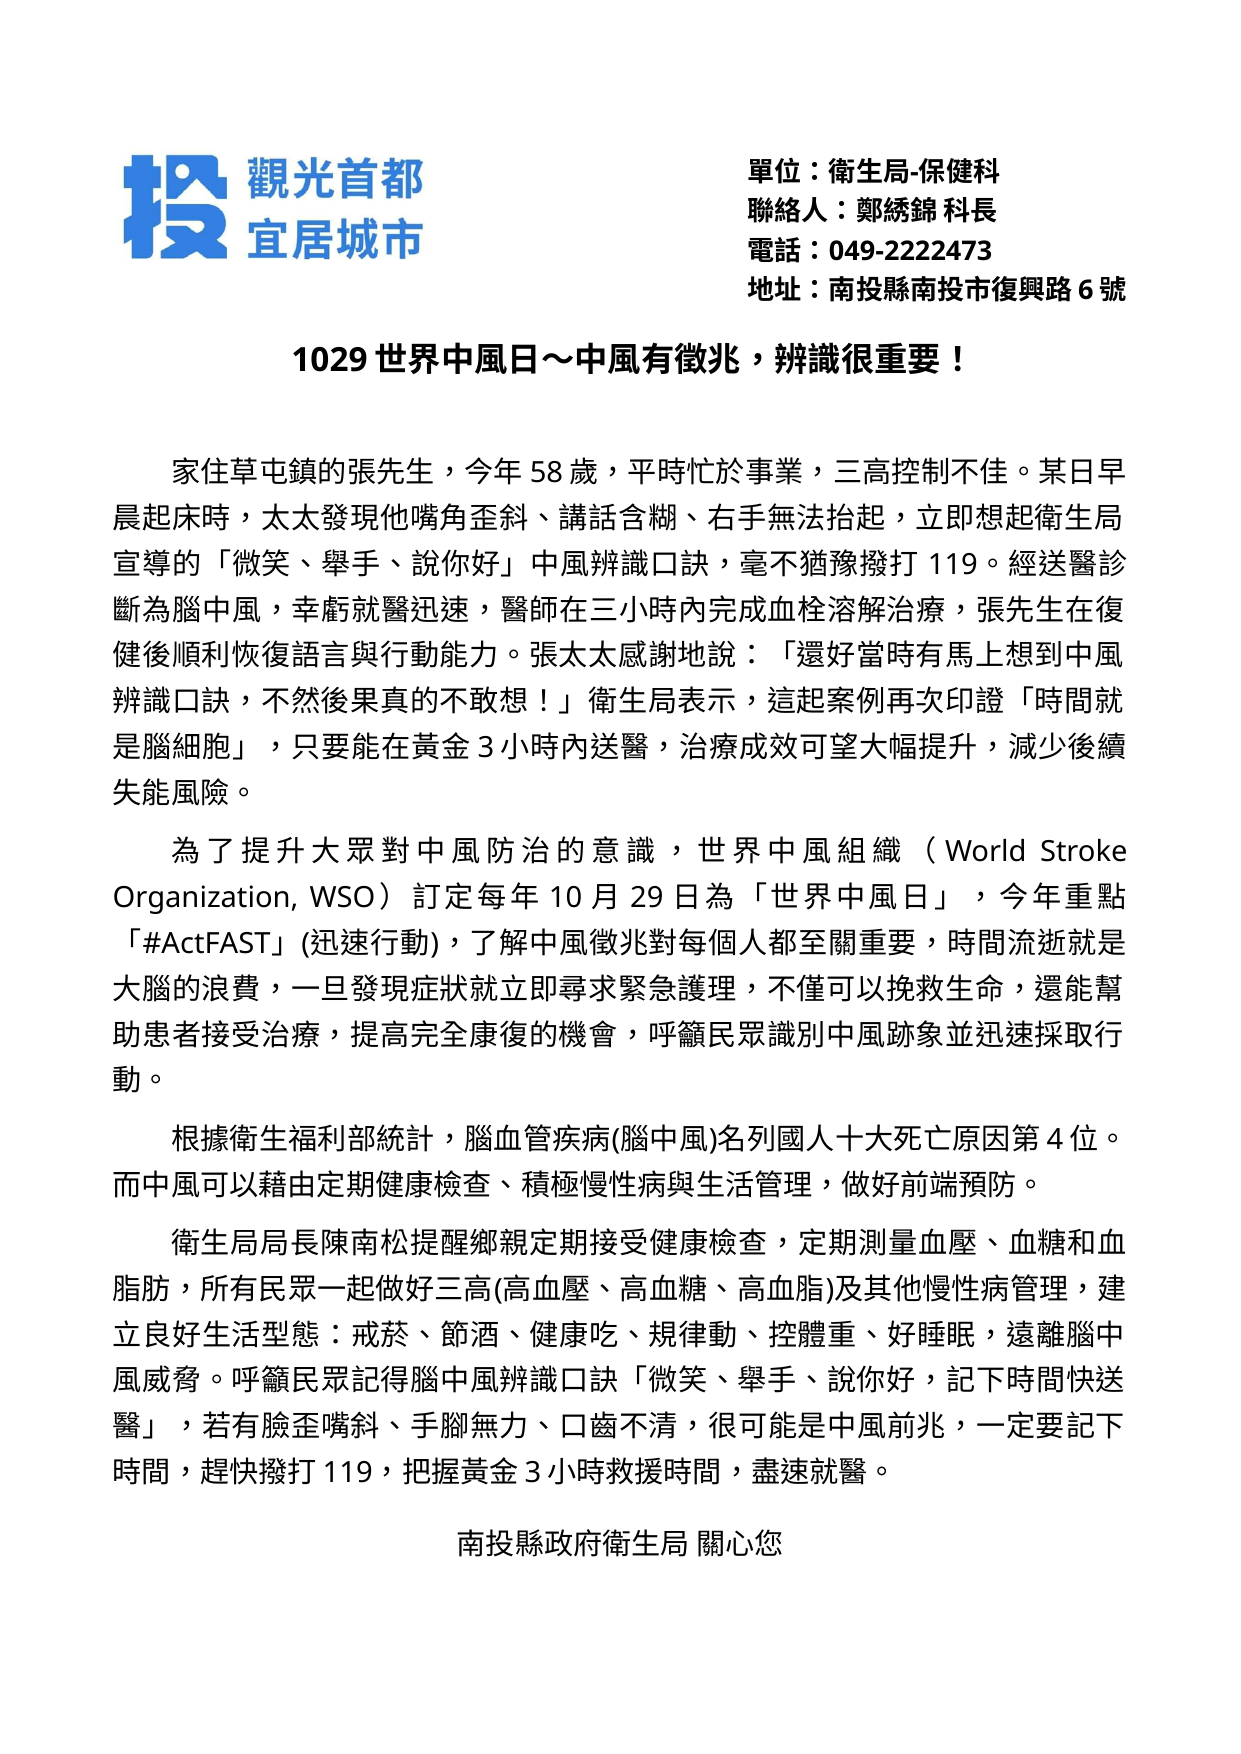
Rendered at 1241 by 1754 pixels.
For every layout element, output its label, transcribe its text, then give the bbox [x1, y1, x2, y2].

text 衛生局局長陳南松提醒鄉親定期接受健康檢查，定期測量血壓、血糖和血脂肪，所有民眾一起做好三高(高血壓、高血糖、高血脂)及其他慢性病管理，建立良好生活型態：戒菸、節酒、健康吃、規律動、控體重、好睡眠，遠離腦中風威脅。呼籲民眾記得腦中風辨識口訣「微笑、舉手、說你好，記下時間快送醫」，若有臉歪嘴斜、手腳無力、口齒不清，很可能是中風前兆，一定要記下時間，趕快撥打119，把握黃金3小時救援時間，盡速就醫。 [112, 1217, 1128, 1492]
text 南投縣政府衛生局 關心您 [112, 1521, 1128, 1562]
text 1029世界中風日～中風有徵兆，辨識很重要！ [137, 333, 1128, 381]
picture [112, 150, 435, 262]
text 為了提升大眾對中風防治的意識，世界中風組織（World Stroke Organization, WSO）訂定每年10月29日為「世界中風日」，今年重點「#ActFAST」(迅速行動)，了解中風徵兆對每個人都至關重要，時間流逝就是大腦的浪費，一旦發現症狀就立即尋求緊急護理，不僅可以挽救生命，還能幫助患者接受治療，提高完全康復的機會，呼籲民眾識別中風跡象並迅速採取行動。 [112, 825, 1128, 1100]
text 家住草屯鎮的張先生，今年58歲，平時忙於事業，三高控制不佳。某日早晨起床時，太太發現他嘴角歪斜、講話含糊、右手無法抬起，立即想起衛生局宣導的「微笑、舉手、說你好」中風辨識口訣，毫不猶豫撥打119。經送醫診斷為腦中風，幸虧就醫迅速，醫師在三小時內完成血栓溶解治療，張先生在復健後順利恢復語言與行動能力。張太太感謝地說：「還好當時有馬上想到中風辨識口訣，不然後果真的不敢想！」衛生局表示，這起案例再次印證「時間就是腦細胞」，只要能在黃金3小時內送醫，治療成效可望大幅提升，減少後續失能風險。 [112, 446, 1128, 812]
text 地址：南投縣南投市復興路6號 [747, 268, 1128, 307]
text 根據衛生福利部統計，腦血管疾病(腦中風)名列國人十大死亡原因第4位。而中風可以藉由定期健康檢查、積極慢性病與生活管理，做好前端預防。 [112, 1112, 1128, 1204]
text 聯絡人：鄭綉錦 科長 電話：049-2222473 [747, 189, 1128, 268]
text 單位：衛生局-保健科 [747, 150, 1128, 189]
